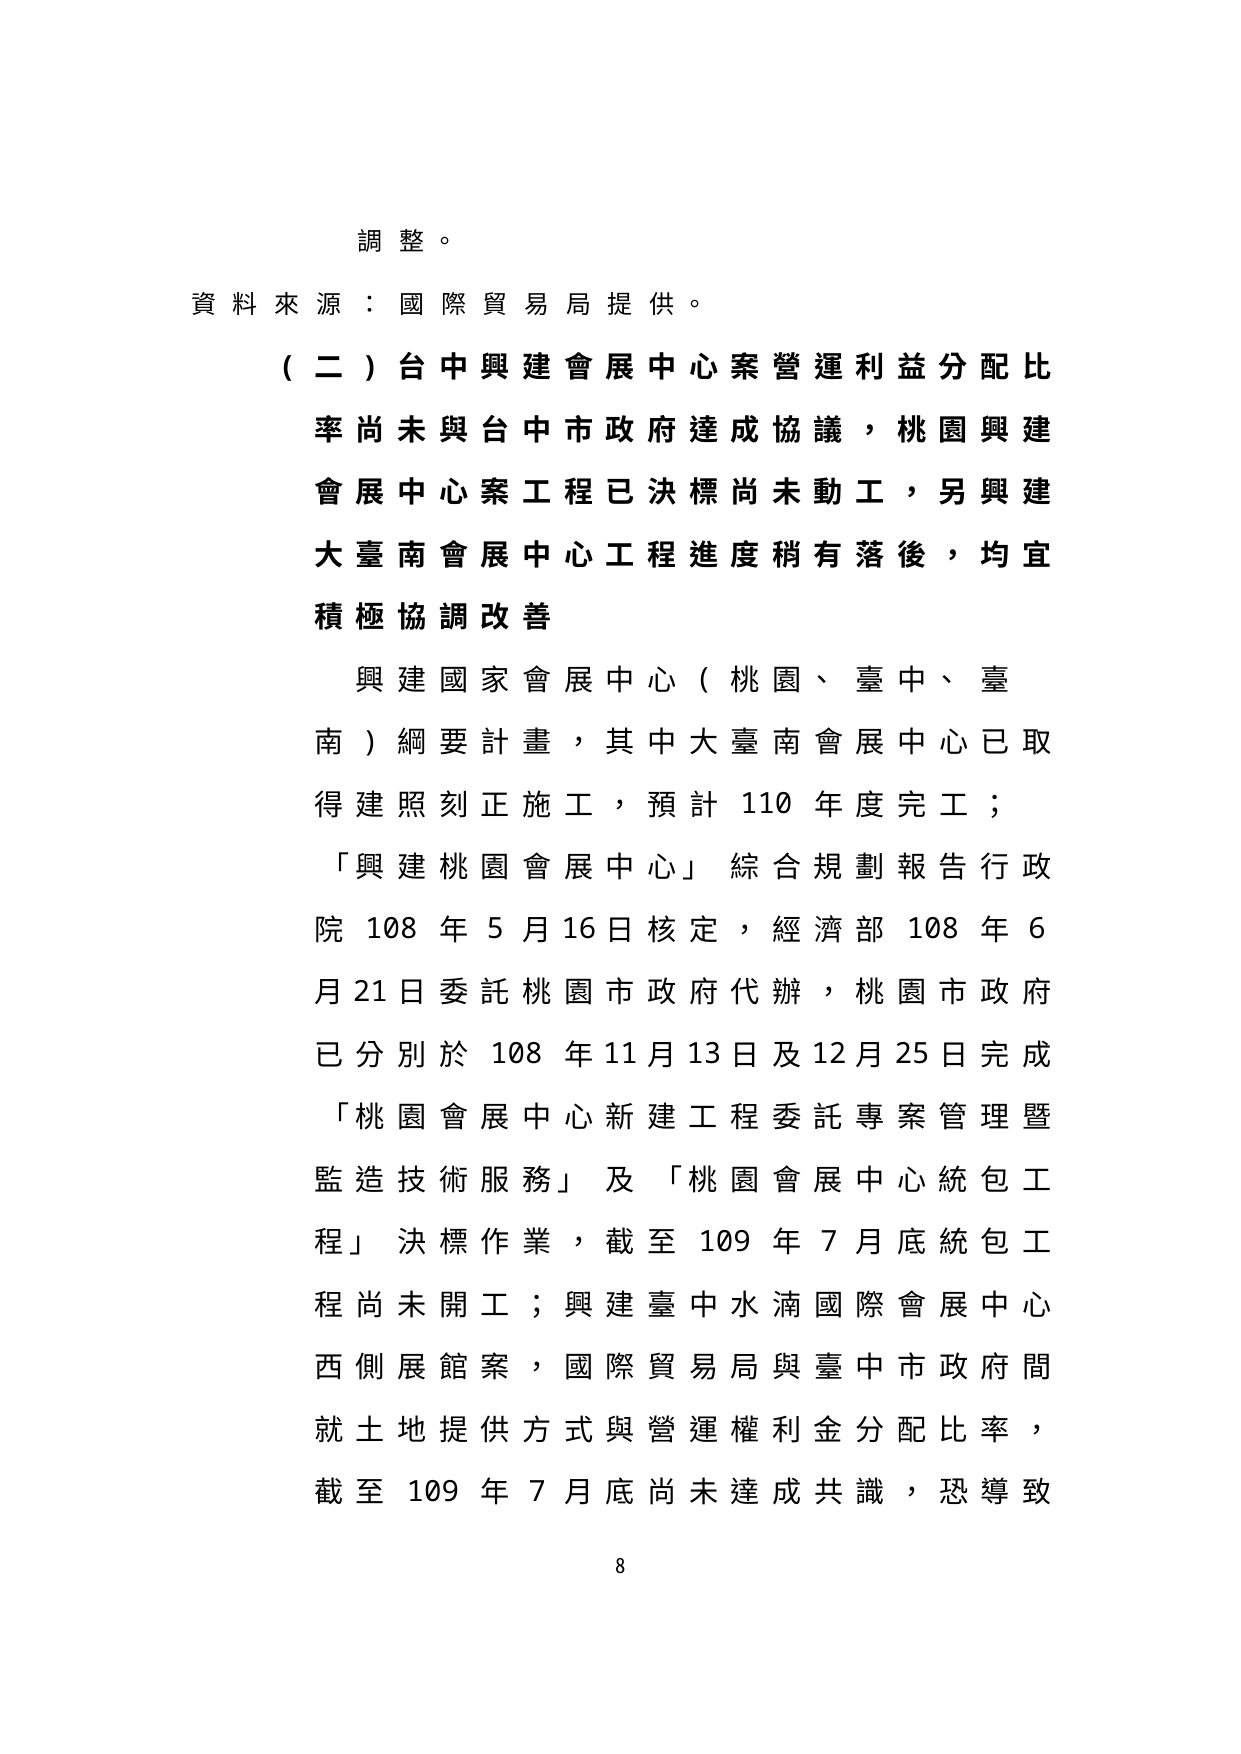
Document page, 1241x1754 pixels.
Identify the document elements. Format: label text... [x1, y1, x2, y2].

text 調整。 [183, 198, 1058, 261]
text (二)台中興建會展中心案營運利益分配比率尚未與台中市政府達成協議，桃園興建會展中心案工程已決標尚未動工，另興建大臺南會展中心工程進度稍有落後，均宜積極協調改善 [242, 323, 1058, 636]
text 資料來源：國際貿易局提供。 [183, 261, 1058, 323]
text 興建國家會展中心(桃園、臺中、臺南)綱要計畫，其中大臺南會展中心已取得建照刻正施工，預計110年度完工；「興建桃園會展中心」綜合規劃報告行政院108年5月16日核定，經濟部108年6月21日委託桃園市政府代辦，桃園市政府已分別於108年11月13日及12月25日完成「桃園會展中心新建工程委託專案管理暨監造技術服務」及「桃園會展中心統包工程」決標作業，截至109年7月底統包工程尚未開工；興建臺中水湳國際會展中心西側展館案，國際貿易局與臺中市政府間就土地提供方式與營運權利金分配比率，截至109年7月底尚未達成共識，恐導致 [271, 636, 1058, 1511]
